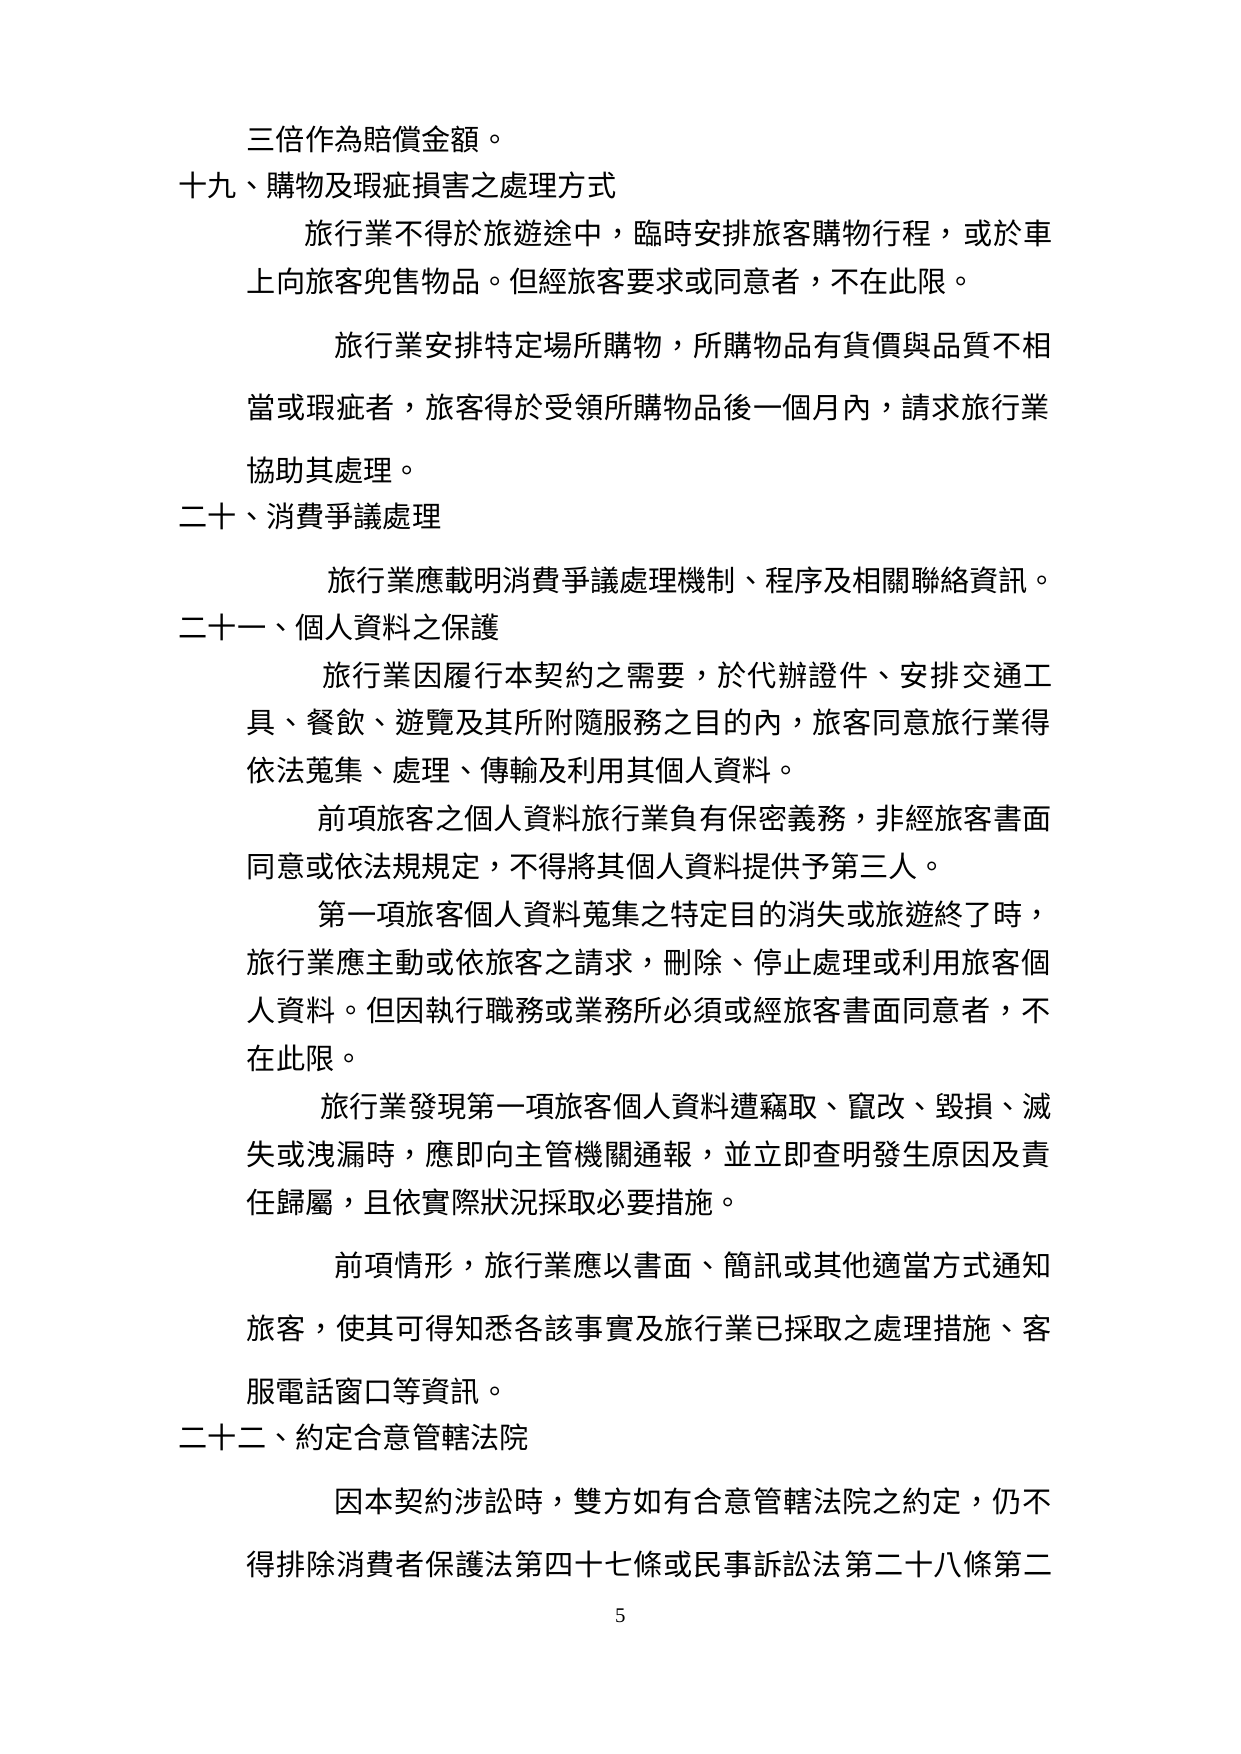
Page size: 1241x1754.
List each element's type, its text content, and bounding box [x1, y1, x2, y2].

text 第一項旅客個人資料蒐集之特定目的消失或旅遊終了時，旅行業應主動或依旅客之請求，刪除、停止處理或利用旅客個人資料。但因執行職務或業務所必須或經旅客書面同意者，不在此限。 [247, 887, 1053, 1079]
text 旅行業應載明消費爭議處理機制、程序及相關聯絡資訊。 [187, 537, 1053, 600]
text 旅行業安排特定場所購物，所購物品有貨價與品質不相當或瑕疵者，旅客得於受領所購物品後一個月內，請求旅行業協助其處理。 [187, 302, 1053, 489]
text 因本契約涉訟時，雙方如有合意管轄法院之約定，仍不得排除消費者保護法第四十七條或民事訴訟法第二十八條第二 [187, 1458, 1053, 1583]
text 二十二、約定合意管轄法院 [178, 1410, 1053, 1458]
text 十九、購物及瑕疵損害之處理方式 [178, 158, 1053, 206]
text 旅行業不得於旅遊途中，臨時安排旅客購物行程，或於車上向旅客兜售物品。但經旅客要求或同意者，不在此限。 [247, 206, 1053, 302]
text 二十、消費爭議處理 [178, 489, 1053, 537]
text 二十一、個人資料之保護 [178, 600, 1053, 648]
text 旅行業發現第一項旅客個人資料遭竊取、竄改、毀損、滅失或洩漏時，應即向主管機關通報，並立即查明發生原因及責任歸屬，且依實際狀況採取必要措施。 [247, 1079, 1053, 1223]
text 前項旅客之個人資料旅行業負有保密義務，非經旅客書面同意或依法規規定，不得將其個人資料提供予第三人。 [247, 791, 1053, 887]
text 三倍作為賠償金額。 [187, 96, 1053, 158]
text 前項情形，旅行業應以書面、簡訊或其他適當方式通知旅客，使其可得知悉各該事實及旅行業已採取之處理措施、客服電話窗口等資訊。 [187, 1223, 1053, 1410]
text 旅行業因履行本契約之需要，於代辦證件、安排交通工具、餐飲、遊覽及其所附隨服務之目的內，旅客同意旅行業得依法蒐集、處理、傳輸及利用其個人資料。 [247, 648, 1053, 791]
